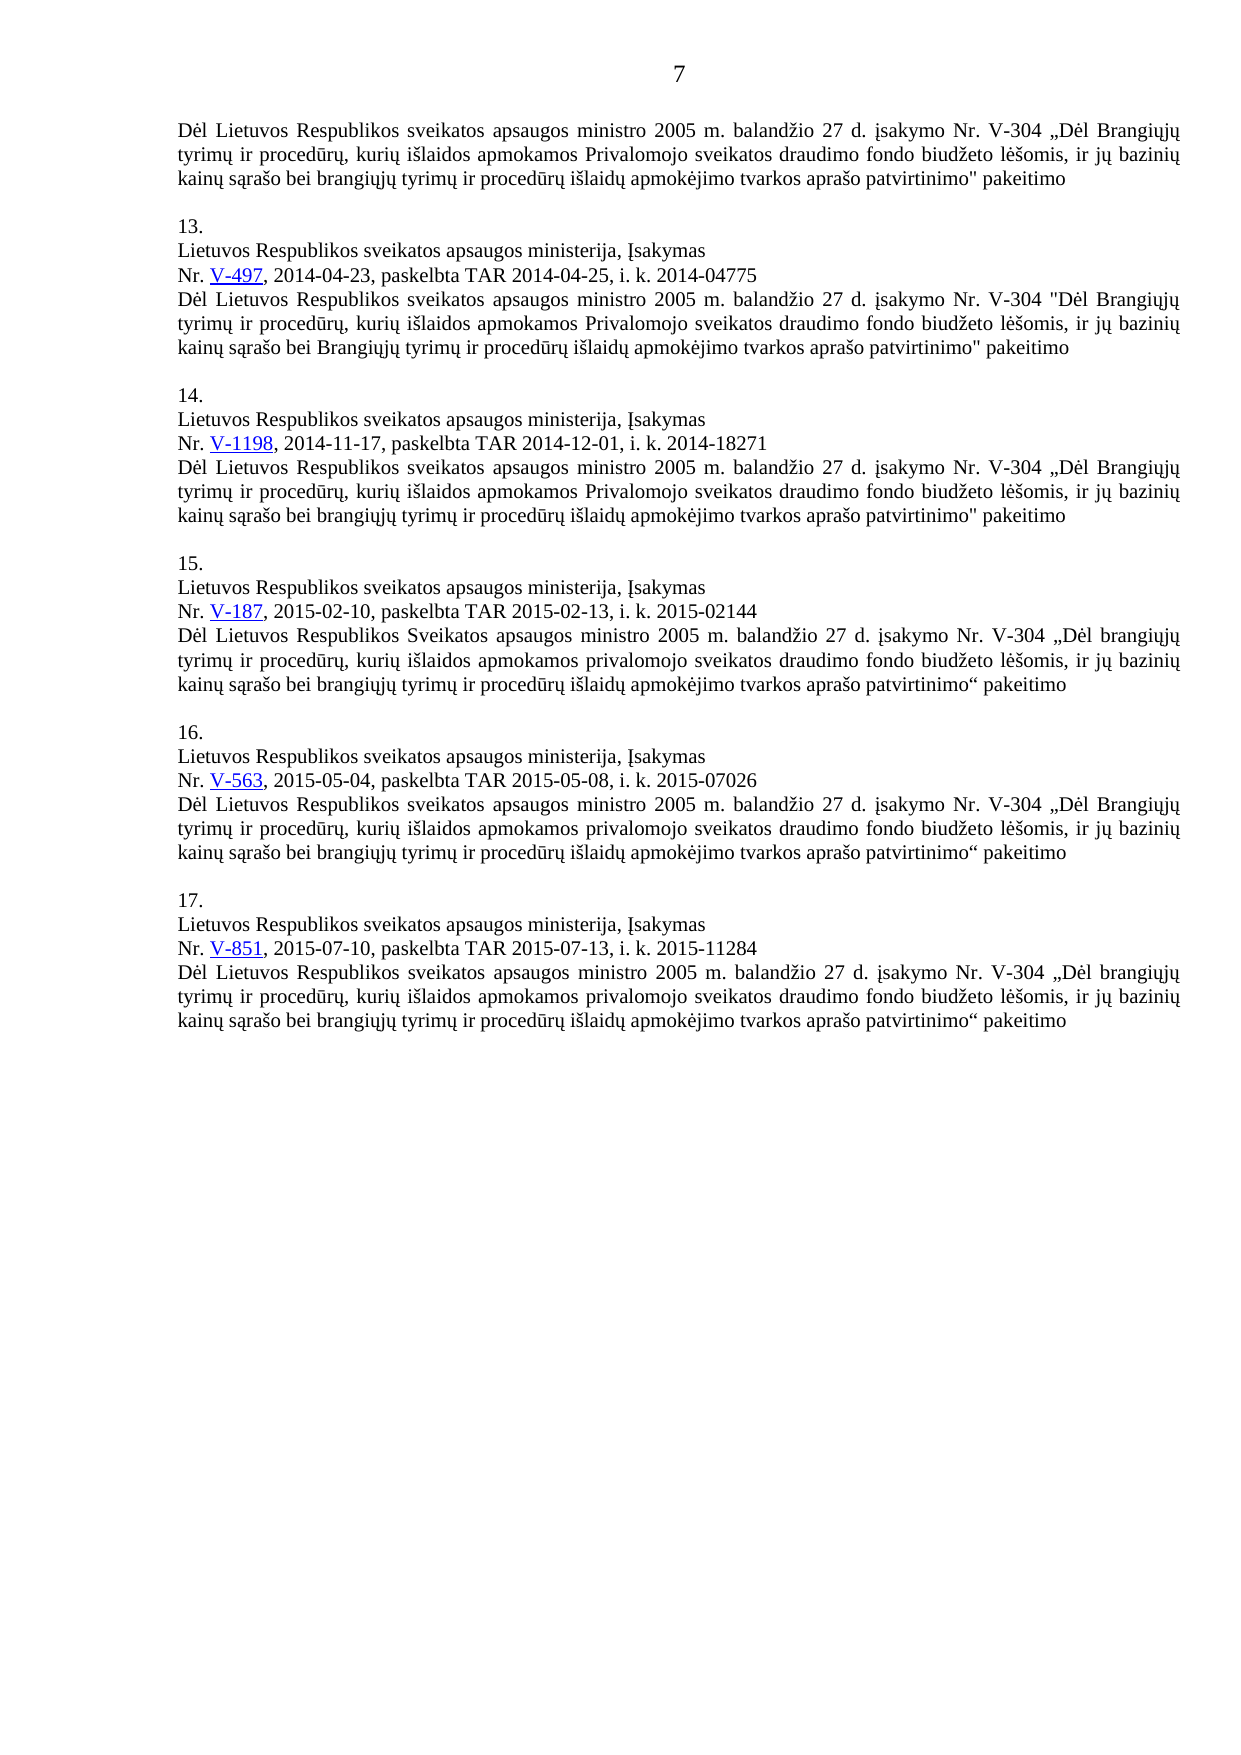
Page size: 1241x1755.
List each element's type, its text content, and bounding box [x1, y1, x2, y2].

text Nr. V-563, 2015-05-04, paskelbta TAR 2015-05-08, i. k. 2015-07026 [177, 768, 1181, 792]
text Dėl Lietuvos Respublikos sveikatos apsaugos ministro 2005 m. balandžio 27 d. įsakymo Nr. V-304 „Dėl brangiųjų tyrimų ir procedūrų, kurių išlaidos apmokamos privalomojo sveikatos draudimo fondo biudžeto lėšomis, ir jų bazinių kainų sąrašo bei brangiųjų tyrimų ir procedūrų išlaidų apmokėjimo tvarkos aprašo patvirtinimo“ pakeitimo [177, 960, 1181, 1032]
text Dėl Lietuvos Respublikos sveikatos apsaugos ministro 2005 m. balandžio 27 d. įsakymo Nr. V-304 „Dėl Brangiųjų tyrimų ir procedūrų, kurių išlaidos apmokamos privalomojo sveikatos draudimo fondo biudžeto lėšomis, ir jų bazinių kainų sąrašo bei brangiųjų tyrimų ir procedūrų išlaidų apmokėjimo tvarkos aprašo patvirtinimo“ pakeitimo [177, 792, 1181, 864]
text 13. [177, 214, 1181, 238]
text Lietuvos Respublikos sveikatos apsaugos ministerija, Įsakymas [177, 912, 1181, 936]
text Nr. V-497, 2014-04-23, paskelbta TAR 2014-04-25, i. k. 2014-04775 [177, 262, 1181, 287]
text 14. [177, 383, 1181, 407]
text Lietuvos Respublikos sveikatos apsaugos ministerija, Įsakymas [177, 744, 1181, 768]
text 15. [177, 551, 1181, 575]
text Lietuvos Respublikos sveikatos apsaugos ministerija, Įsakymas [177, 238, 1181, 262]
text Dėl Lietuvos Respublikos sveikatos apsaugos ministro 2005 m. balandžio 27 d. įsakymo Nr. V-304 „Dėl Brangiųjų tyrimų ir procedūrų, kurių išlaidos apmokamos Privalomojo sveikatos draudimo fondo biudžeto lėšomis, ir jų bazinių kainų sąrašo bei brangiųjų tyrimų ir procedūrų išlaidų apmokėjimo tvarkos aprašo patvirtinimo" pakeitimo [177, 118, 1181, 190]
text 17. [177, 888, 1181, 912]
text Nr. V-1198, 2014-11-17, paskelbta TAR 2014-12-01, i. k. 2014-18271 [177, 431, 1181, 455]
text Nr. V-851, 2015-07-10, paskelbta TAR 2015-07-13, i. k. 2015-11284 [177, 936, 1181, 960]
text Dėl Lietuvos Respublikos Sveikatos apsaugos ministro 2005 m. balandžio 27 d. įsakymo Nr. V-304 „Dėl brangiųjų tyrimų ir procedūrų, kurių išlaidos apmokamos privalomojo sveikatos draudimo fondo biudžeto lėšomis, ir jų bazinių kainų sąrašo bei brangiųjų tyrimų ir procedūrų išlaidų apmokėjimo tvarkos aprašo patvirtinimo“ pakeitimo [177, 623, 1181, 696]
text Nr. V-187, 2015-02-10, paskelbta TAR 2015-02-13, i. k. 2015-02144 [177, 599, 1181, 623]
text Dėl Lietuvos Respublikos sveikatos apsaugos ministro 2005 m. balandžio 27 d. įsakymo Nr. V-304 „Dėl Brangiųjų tyrimų ir procedūrų, kurių išlaidos apmokamos Privalomojo sveikatos draudimo fondo biudžeto lėšomis, ir jų bazinių kainų sąrašo bei brangiųjų tyrimų ir procedūrų išlaidų apmokėjimo tvarkos aprašo patvirtinimo" pakeitimo [177, 455, 1181, 527]
text Dėl Lietuvos Respublikos sveikatos apsaugos ministro 2005 m. balandžio 27 d. įsakymo Nr. V-304 "Dėl Brangiųjų tyrimų ir procedūrų, kurių išlaidos apmokamos Privalomojo sveikatos draudimo fondo biudžeto lėšomis, ir jų bazinių kainų sąrašo bei Brangiųjų tyrimų ir procedūrų išlaidų apmokėjimo tvarkos aprašo patvirtinimo" pakeitimo [177, 287, 1181, 359]
text Lietuvos Respublikos sveikatos apsaugos ministerija, Įsakymas [177, 407, 1181, 431]
text 16. [177, 720, 1181, 744]
text Lietuvos Respublikos sveikatos apsaugos ministerija, Įsakymas [177, 575, 1181, 599]
